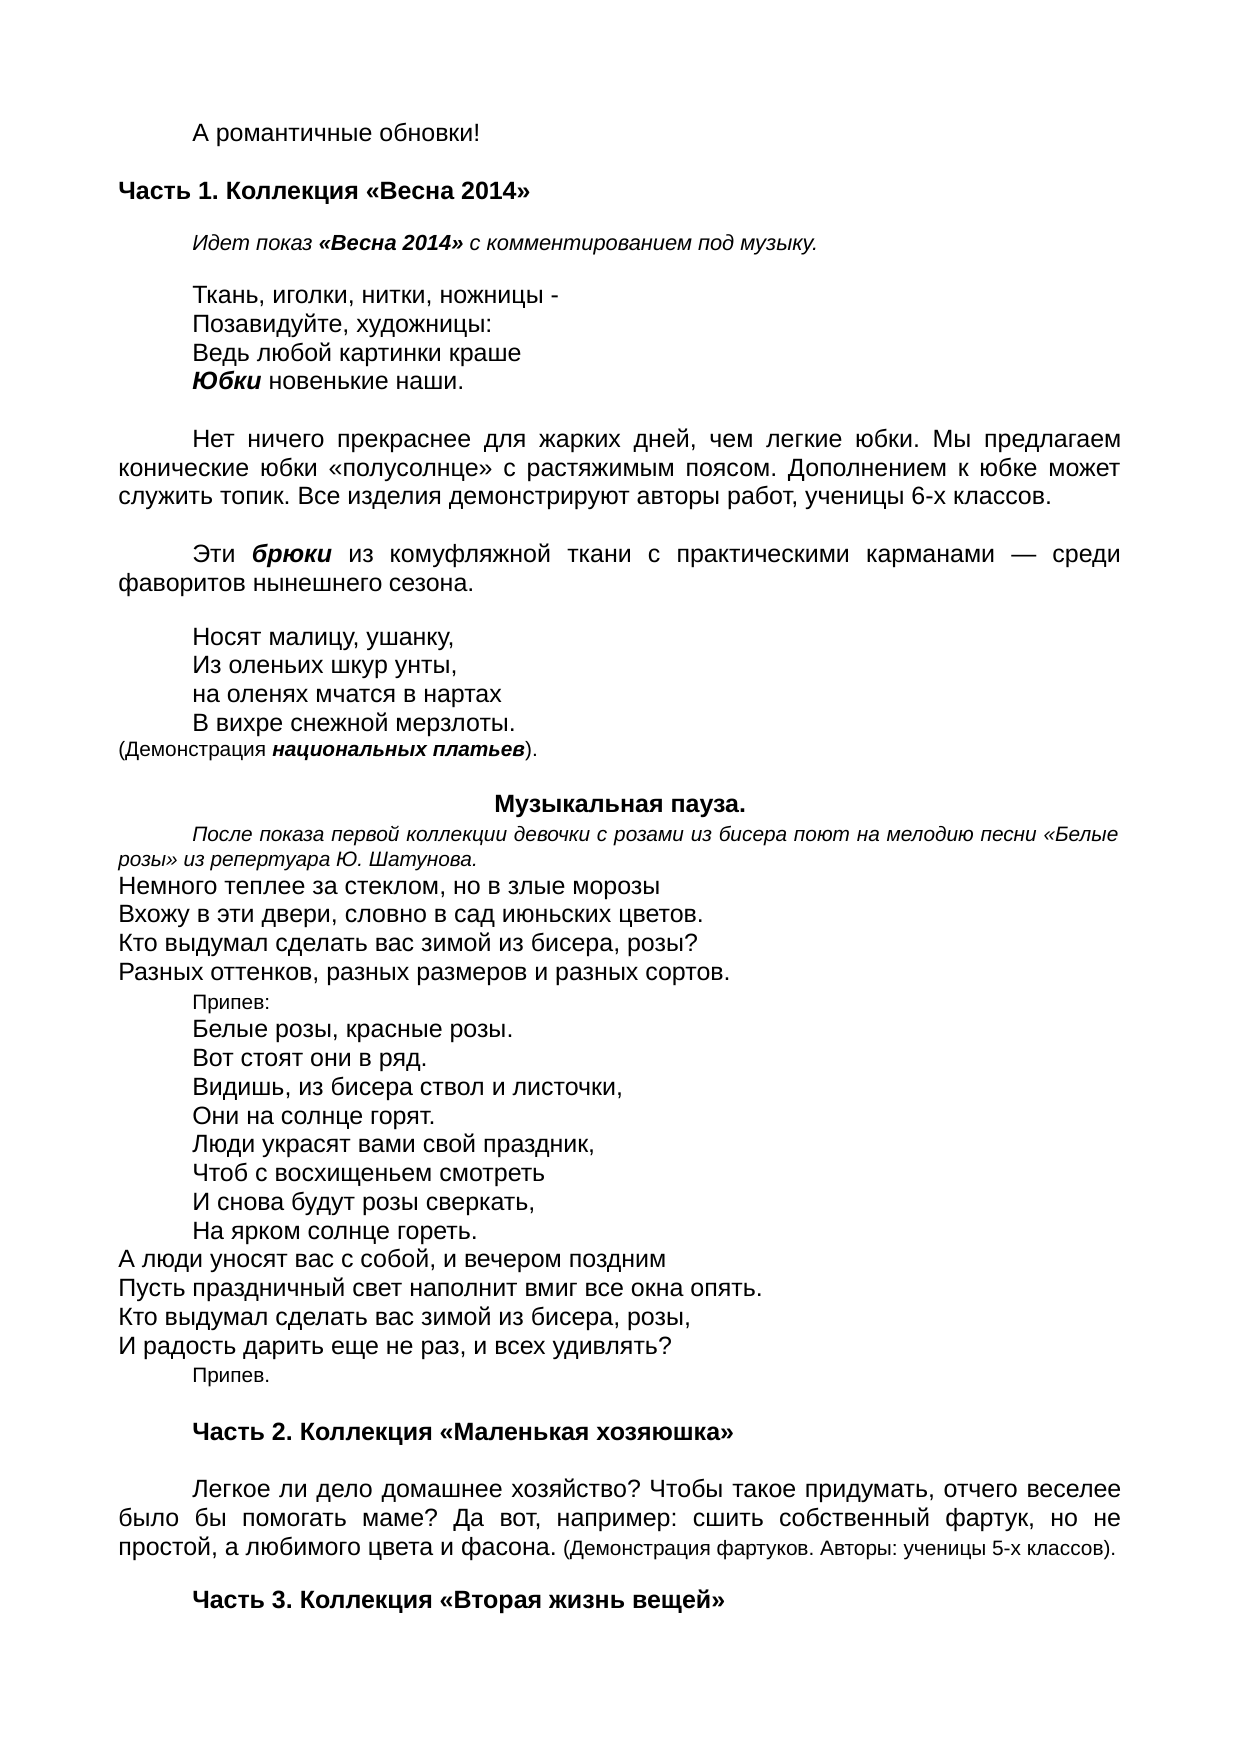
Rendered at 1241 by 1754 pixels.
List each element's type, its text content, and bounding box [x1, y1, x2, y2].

text На ярком солнце гореть. [118, 1216, 1122, 1244]
text А люди уносят вас с собой, и вечером поздним [118, 1244, 1122, 1273]
text на оленях мчатся в нартах [118, 679, 1122, 708]
text (Демонстрация национальных платьев). [118, 736, 1122, 760]
text Юбки новенькие наши. [118, 366, 1122, 395]
text Вхожу в эти двери, словно в сад июньских цветов. [118, 899, 1122, 928]
text И снова будут розы сверкать, [118, 1187, 1122, 1216]
text А романтичные обновки! [118, 118, 1122, 147]
text Позавидуйте, художницы: [118, 309, 1122, 337]
text Часть 3. Коллекция «Вторая жизнь вещей» [118, 1584, 1122, 1613]
text И радость дарить еще не раз, и всех удивлять? [118, 1331, 1122, 1359]
text Припев: [118, 986, 1122, 1014]
text Люди украсят вами свой праздник, [118, 1129, 1122, 1158]
text Вот стоят они в ряд. [118, 1043, 1122, 1072]
text Кто выдумал сделать вас зимой из бисера, розы, [118, 1302, 1122, 1331]
text Нет ничего прекраснее для жарких дней, чем легкие юбки. Мы предлагаем конические юбки «полусолнце» с растяжимым поясом. Дополнением к юбке может служить топик. Все изделия демонстрируют авторы работ, ученицы 6-х классов. [118, 424, 1122, 510]
text Музыкальная пауза. [118, 789, 1122, 818]
text Идет показ «Весна 2014» с комментированием под музыку. [118, 229, 1122, 255]
text Из оленьих шкур унты, [118, 650, 1122, 679]
text В вихре снежной мерзлоты. [118, 708, 1122, 736]
text Кто выдумал сделать вас зимой из бисера, розы? [118, 928, 1122, 957]
text Пусть праздничный свет наполнит вмиг все окна опять. [118, 1273, 1122, 1302]
text Разных оттенков, разных размеров и разных сортов. [118, 957, 1122, 986]
text Эти брюки из комуфляжной ткани с практическими карманами — среди фаворитов нынешнего сезона. [118, 539, 1122, 596]
text Они на солнце горят. [118, 1101, 1122, 1129]
text После показа первой коллекции девочки с розами из бисера поют на мелодию песни «Белые розы» из репертуара Ю. Шатунова. [118, 818, 1122, 871]
text Легкое ли дело домашнее хозяйство? Чтобы такое придумать, отчего веселее было бы помогать маме? Да вот, например: сшить собственный фартук, но не простой, а любимого цвета и фасона. (Демонстрация фартуков. Авторы: ученицы 5-х классов). [118, 1474, 1122, 1561]
text Часть 1. Коллекция «Весна 2014» [118, 176, 1122, 204]
text Белые розы, красные розы. [118, 1014, 1122, 1043]
text Припев. [118, 1359, 1122, 1388]
text Видишь, из бисера ствол и листочки, [118, 1072, 1122, 1101]
text Носят малицу, ушанку, [118, 621, 1122, 650]
text Ткань, иголки, нитки, ножницы - [118, 280, 1122, 309]
text Ведь любой картинки краше [118, 337, 1122, 366]
text Чтоб с восхищеньем смотреть [118, 1158, 1122, 1187]
text Немного теплее за стеклом, но в злые морозы [118, 871, 1122, 899]
text Часть 2. Коллекция «Маленькая хозяюшка» [118, 1417, 1122, 1446]
